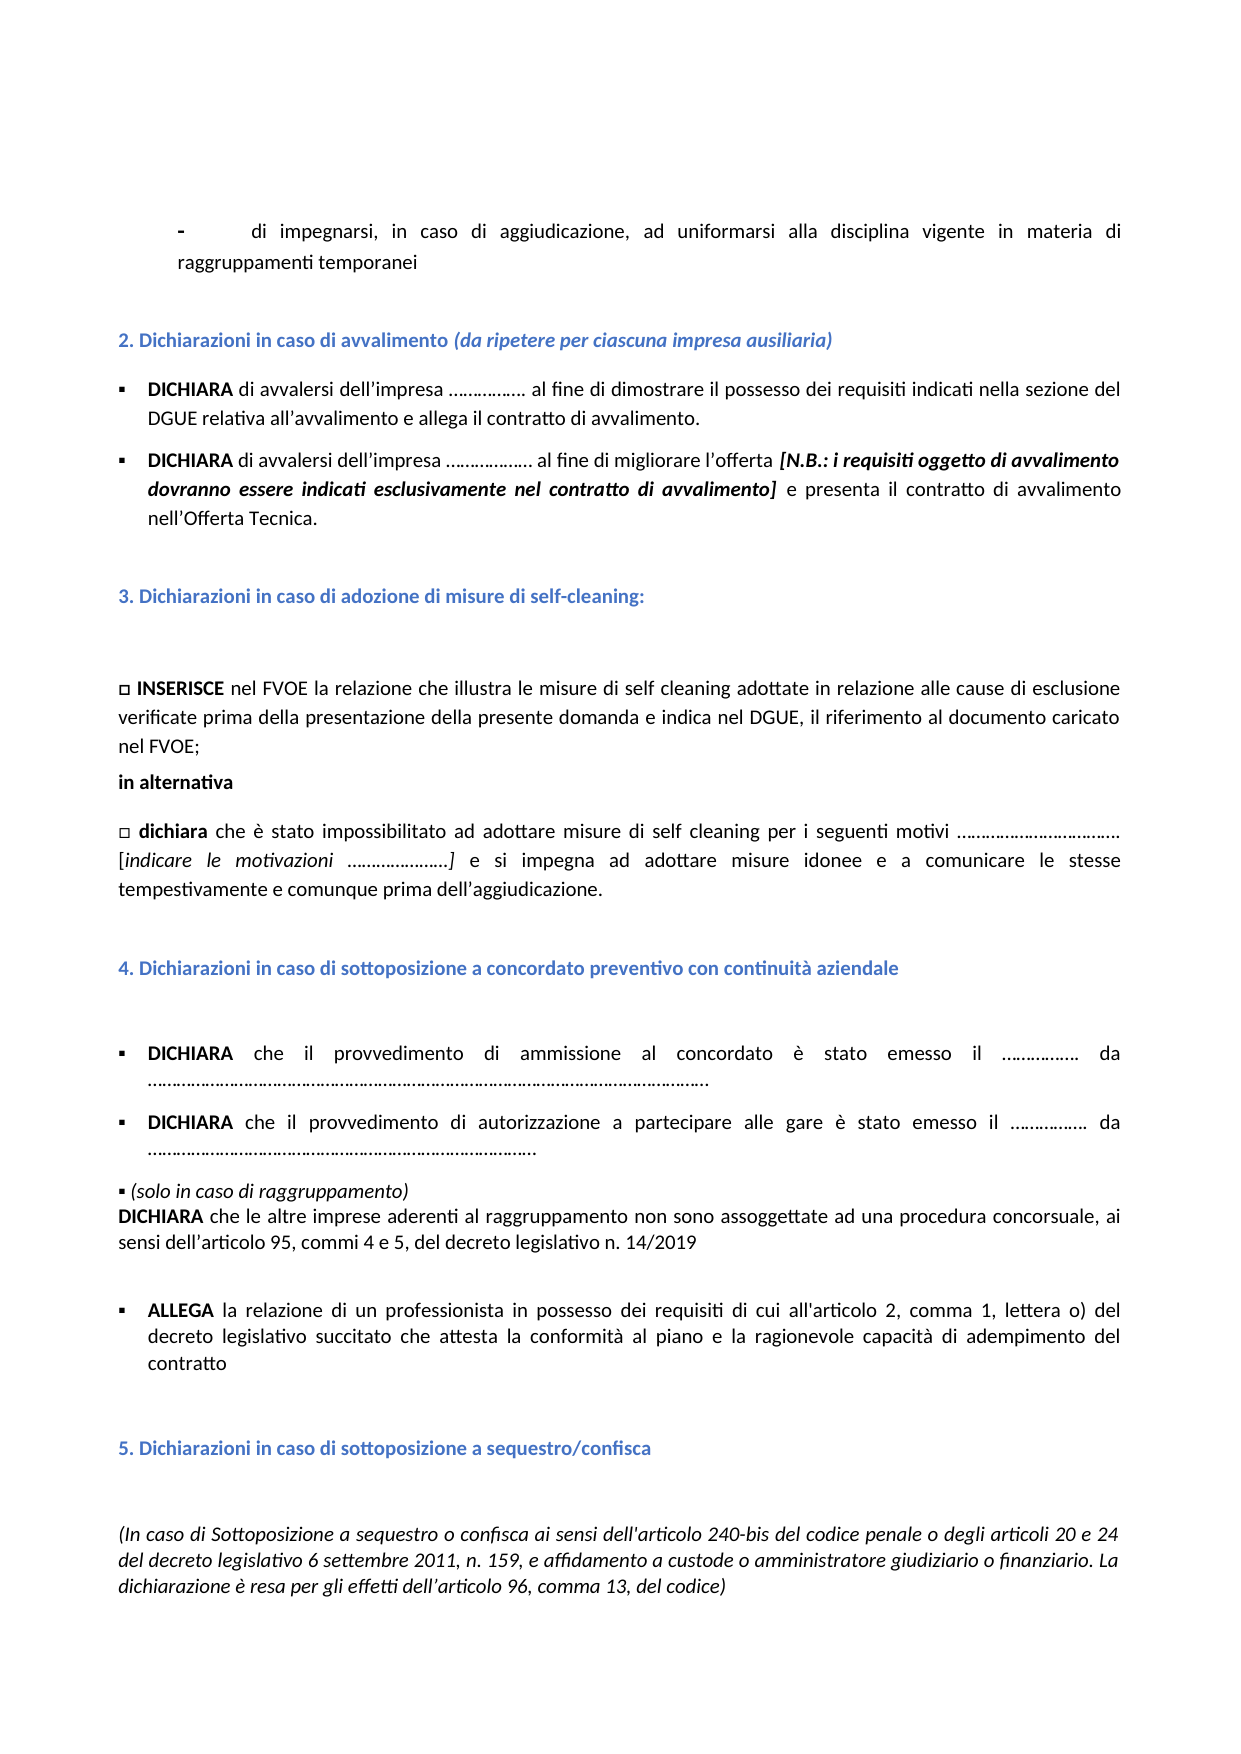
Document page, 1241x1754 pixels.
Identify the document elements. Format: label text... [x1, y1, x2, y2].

text ▪ (solo in caso di raggruppamento) [118, 1178, 1122, 1204]
text □ dichiara che è stato impossibilitato ad adottare misure di self cleaning per i seguenti motivi ……………………………. [indicare le motivazioni …………………] e si impegna ad adottare misure idonee e a comunicare le stesse tempestivamente e comunque prima dell’aggiudicazione. [118, 818, 1122, 902]
text 5. Dichiarazioni in caso di sottoposizione a sequestro/confisca [118, 1435, 1122, 1461]
text ▪ DICHIARA che il provvedimento di autorizzazione a partecipare alle gare è stato emesso il ……………. da ……………………………………………………………………… [118, 1109, 1122, 1161]
text ▪ DICHIARA di avvalersi dell’impresa ……………… al fine di migliorare l’offerta [N.B.: i requisiti oggetto di avvalimento dovranno essere indicati esclusivamente nel contratto di avvalimento] e presenta il contratto di avvalimento nell’Offerta Tecnica. [118, 447, 1122, 531]
text □ INSERISCE nel FVOE la relazione che illustra le misure di self cleaning adottate in relazione alle cause di esclusione verificate prima della presentazione della presente domanda e indica nel DGUE, il riferimento al documento caricato nel FVOE; [118, 675, 1122, 759]
text in alternativa [118, 769, 1122, 794]
text 4. Dichiarazioni in caso di sottoposizione a concordato preventivo con continuità aziendale [118, 955, 1122, 980]
list di impegnarsi, in caso di aggiudicazione, ad uniformarsi alla disciplina vigente in materia di raggruppamenti temporanei [177, 214, 1122, 274]
text 3. Dichiarazioni in caso di adozione di misure di self-cleaning: [118, 583, 1122, 609]
text 2. Dichiarazioni in caso di avvalimento (da ripetere per ciascuna impresa ausiliaria) [118, 327, 1122, 352]
text ▪ DICHIARA di avvalersi dell’impresa ……………. al fine di dimostrare il possesso dei requisiti indicati nella sezione del DGUE relativa all’avvalimento e allega il contratto di avvalimento. [118, 376, 1122, 431]
text DICHIARA che le altre imprese aderenti al raggruppamento non sono assoggettate ad una procedura concorsuale, ai sensi dell’articolo 95, commi 4 e 5, del decreto legislativo n. 14/2019 [118, 1204, 1122, 1254]
text ▪ DICHIARA che il provvedimento di ammissione al concordato è stato emesso il ……………. da ……………………………………………………………………………………………………… [118, 1040, 1122, 1092]
text ▪ ALLEGA la relazione di un professionista in possesso dei requisiti di cui all'articolo 2, comma 1, lettera o) del decreto legislativo succitato che attesta la conformità al piano e la ragionevole capacità di adempimento del contratto [118, 1297, 1122, 1375]
text (In caso di Sottoposizione a sequestro o confisca ai sensi dell'articolo 240-bis del codice penale o degli articoli 20 e 24 del decreto legislativo 6 settembre 2011, n. 159, e affidamento a custode o amministratore giudiziario o finanziario. La dichiarazione è resa per gli effetti dell’articolo 96, comma 13, del codice) [118, 1521, 1122, 1599]
